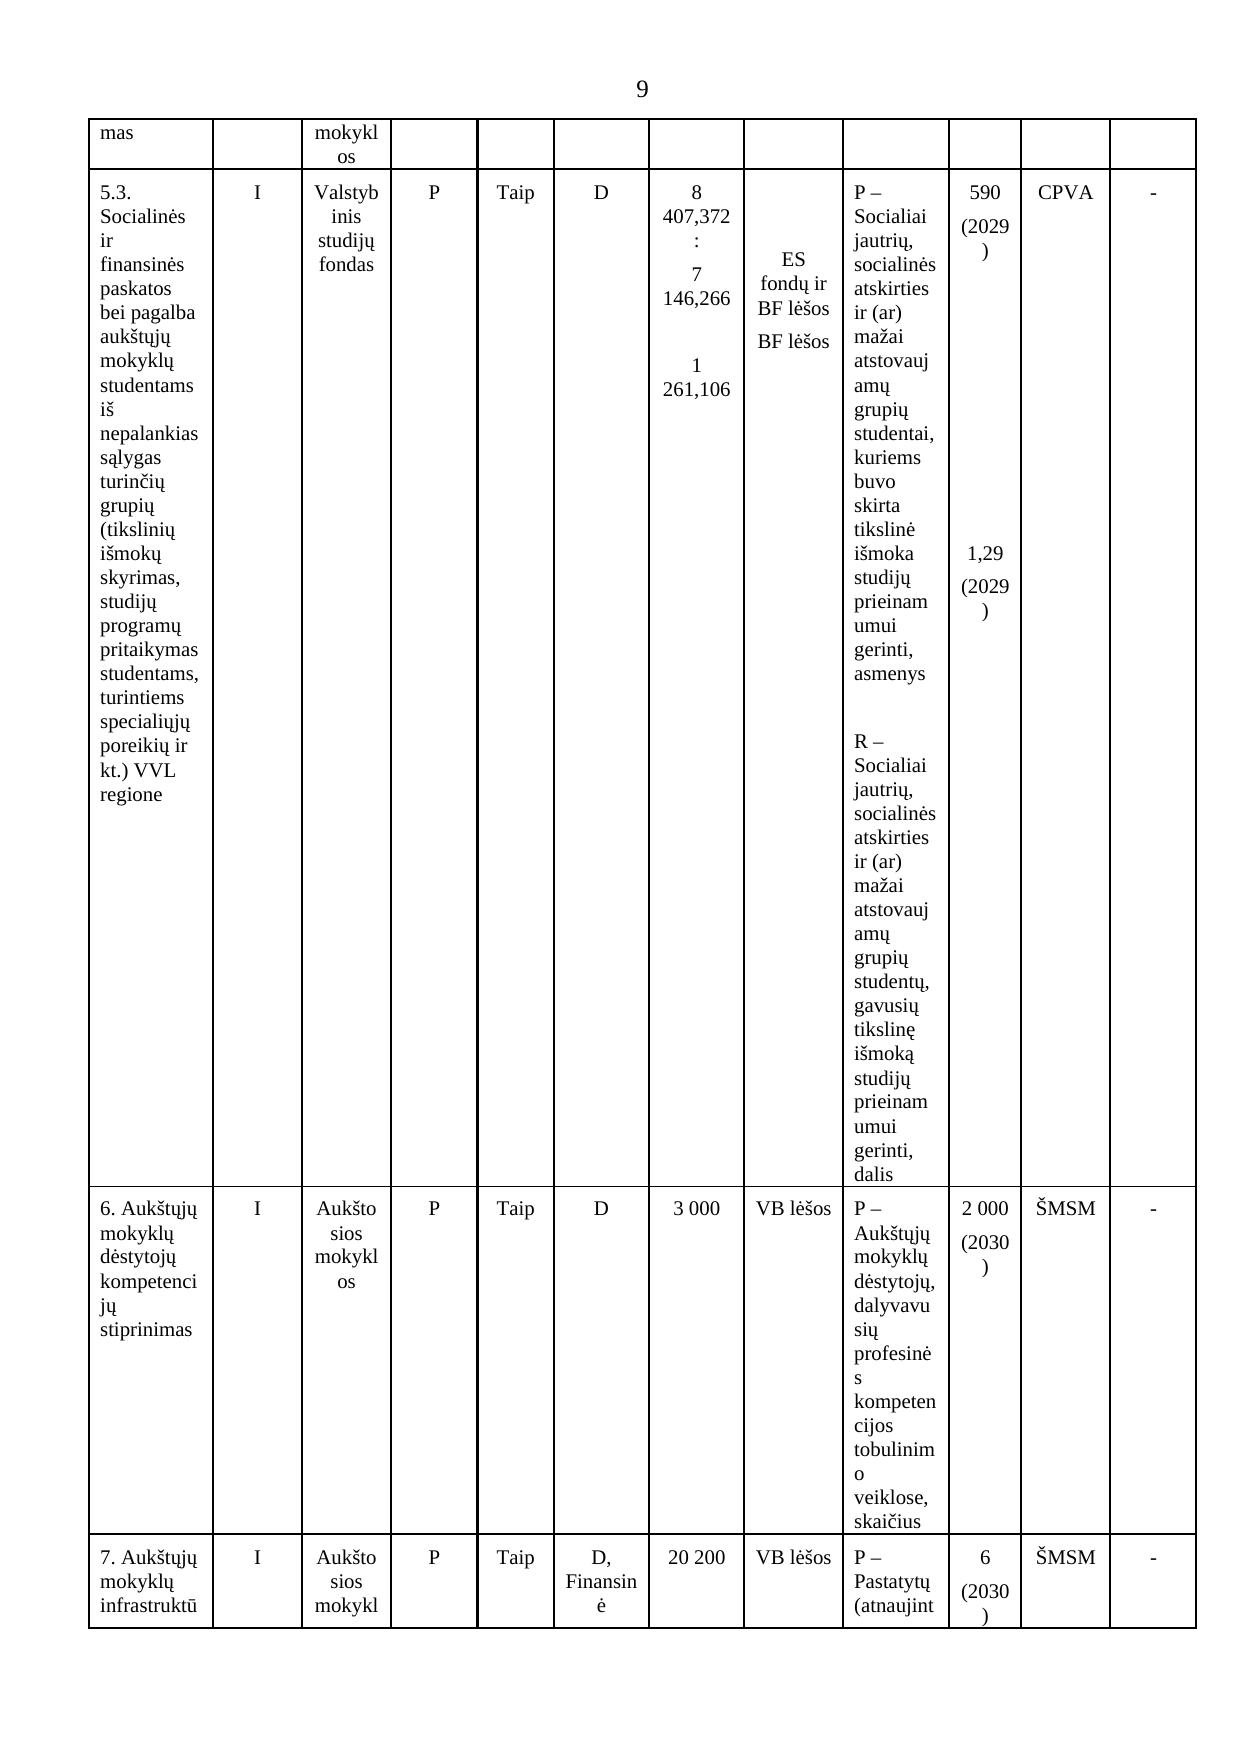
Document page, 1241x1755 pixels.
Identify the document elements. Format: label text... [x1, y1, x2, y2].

table_cell P [392, 1535, 476, 1627]
table_cell - [1111, 170, 1195, 1186]
table_cell Taip [479, 170, 553, 1186]
table_cell P – Socialiai jautrių, socialinės atskirties ir (ar) mažai atstovaujamų grupių studentai, kuriems buvo skirta tikslinė išmoka studijų prieinamumui gerinti, asmenys R – Socialiai jautrių, socialinės atskirties ir (ar) mažai atstovaujamų grupių studentų, gavusių tikslinę išmoką studijų prieinamumui gerinti, dalis [844, 170, 948, 1186]
table_cell mokyklos [303, 120, 390, 168]
table_cell ŠMSM [1022, 1187, 1109, 1533]
table_cell - [1111, 1535, 1195, 1627]
table_cell VB lėšos [745, 1187, 842, 1533]
table_cell ES fondų ir BF lėšos BF lėšos [745, 170, 842, 1186]
table_cell VB lėšos [745, 1535, 842, 1627]
table_cell 6. Aukštųjų mokyklų dėstytojų kompetencijų stiprinimas [90, 1187, 212, 1533]
table_cell 590 (2029) 1,29 (2029) [950, 170, 1020, 1186]
table_cell P – Aukštųjų mokyklų dėstytojų, dalyvavusių profesinės kompetencijos tobulinimo veiklose, skaičius [844, 1187, 948, 1533]
table_cell 3 000 [650, 1187, 743, 1533]
table_cell [392, 120, 476, 168]
table_cell P – Pastatytų (atnaujint [844, 1535, 948, 1627]
table_cell Taip [479, 1187, 553, 1533]
table_cell 5.3. Socialinės ir finansinės paskatos bei pagalba aukštųjų mokyklų studentams iš nepalankias sąlygas turinčių grupių (tikslinių išmokų skyrimas, studijų programų pritaikymas studentams, turintiems specialiųjų poreikių ir kt.) VVL regione [90, 170, 212, 1186]
table_cell Aukštosios mokykl [303, 1535, 390, 1627]
table_cell 20 200 [650, 1535, 743, 1627]
table_cell P [392, 1187, 476, 1533]
table_cell [214, 120, 301, 168]
table_cell - [745, 120, 842, 168]
table_cell mas [90, 120, 212, 168]
table_cell 2 000 (2030) [950, 1187, 1020, 1533]
table_cell 7. Aukštųjų mokyklų infrastruktū [90, 1535, 212, 1627]
table_cell D [555, 1187, 648, 1533]
table_cell ŠMSM [1022, 1535, 1109, 1627]
table_cell I [214, 1535, 301, 1627]
table_cell Taip [479, 1535, 553, 1627]
table_cell I [214, 170, 301, 1186]
table_cell [555, 120, 648, 168]
table_cell 8 407,372: 7 146,266 1 261,106 [650, 170, 743, 1186]
table_cell - [650, 120, 743, 168]
table_cell P [392, 170, 476, 1186]
table_cell CPVA [1022, 170, 1109, 1186]
table_cell 6 (2030) [950, 1535, 1020, 1627]
table_cell I [214, 1187, 301, 1533]
table_cell [479, 120, 553, 168]
table_cell Aukštosios mokyklos [303, 1187, 390, 1533]
table_cell - [1111, 120, 1195, 168]
table_cell - [844, 120, 948, 168]
table_cell - [950, 120, 1020, 168]
table_cell D [555, 170, 648, 1186]
table_cell Valstybinis studijų fondas [303, 170, 390, 1186]
table_cell D, Finansinė [555, 1535, 648, 1627]
table_cell [1022, 120, 1109, 168]
table_cell - [1111, 1187, 1195, 1533]
